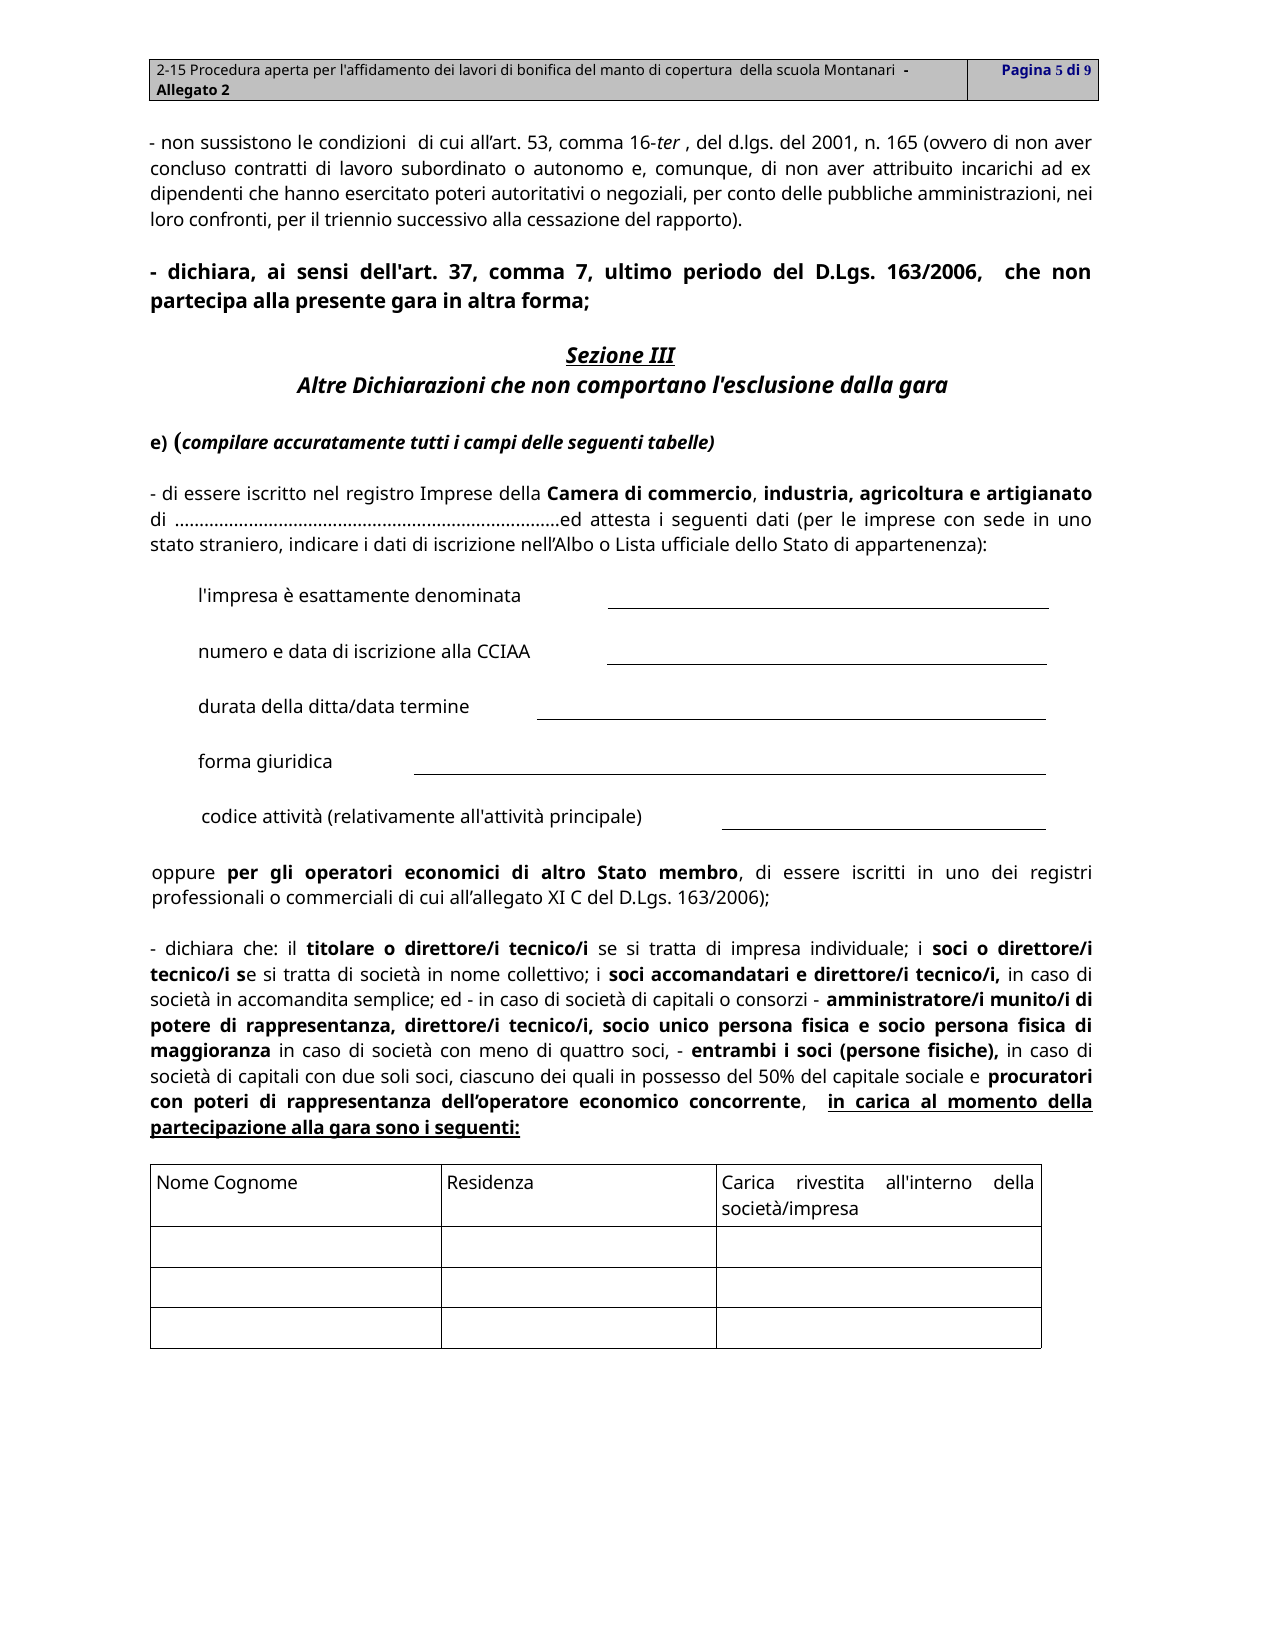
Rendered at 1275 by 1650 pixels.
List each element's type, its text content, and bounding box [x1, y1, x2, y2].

table_header [607, 638, 1047, 663]
text Altre Dichiarazioni che non comportano l'esclusione dalla gara [150, 369, 1093, 401]
table_header Residenza [442, 1165, 716, 1226]
table_cell [442, 1308, 716, 1347]
text - di essere iscritto nel registro Imprese della Camera di commercio, industria, agricoltura e artigianato di ……………………………………………………………………ed attesta i seguenti dati (per le imprese con sede in uno stato straniero, indicare i dati di iscrizione nell’Albo o Lista ufficiale dello Stato di appartenenza): [150, 481, 1093, 557]
table_header Carica rivestita all'interno della società/impresa [717, 1165, 1041, 1226]
table_header [608, 583, 1048, 608]
table_header [722, 804, 1046, 829]
table_cell [151, 1308, 441, 1347]
text e) (compilare accuratamente tutti i campi delle seguenti tabelle) [150, 426, 1093, 455]
text Sezione III [150, 340, 1093, 369]
table_cell [151, 1268, 441, 1307]
table_header l'impresa è esattamente denominata [150, 583, 607, 608]
table_header [537, 693, 1046, 719]
table_header Nome Cognome [151, 1165, 441, 1226]
table_cell [717, 1308, 1041, 1347]
text - dichiara che: il titolare o direttore/i tecnico/i se si tratta di impresa individuale; i soci o direttore/i tecnico/i se si tratta di società in nome collettivo; i soci accomandatari e direttore/i tecnico/i, in caso di società in accomandita semplice; ed - in caso di società di capitali o consorzi - amministratore/i munito/i di potere di rappresentanza, direttore/i tecnico/i, socio unico persona fisica e socio persona fisica di maggioranza in caso di società con meno di quattro soci, - entrambi i soci (persone fisiche), in caso di società di capitali con due soli soci, ciascuno dei quali in possesso del 50% del capitale sociale e procuratori con poteri di rappresentanza dell’operatore economico concorrente, in carica al momento della partecipazione alla gara sono i seguenti: [150, 936, 1093, 1140]
table_header forma giuridica [150, 749, 414, 774]
table_header numero e data di iscrizione alla CCIAA [150, 638, 607, 663]
text oppure per gli operatori economici di altro Stato membro, di essere iscritti in uno dei registri professionali o commerciali di cui all’allegato XI C del D.Lgs. 163/2006); [151, 859, 1093, 910]
table_cell [442, 1227, 716, 1267]
table_cell [151, 1227, 441, 1267]
text - dichiara, ai sensi dell'art. 37, comma 7, ultimo periodo del D.Lgs. 163/2006, che non partecipa alla presente gara in altra forma; [150, 257, 1093, 314]
table_cell [717, 1227, 1041, 1267]
table_cell [442, 1268, 716, 1307]
table_cell [717, 1268, 1041, 1307]
table_header [414, 749, 1046, 774]
text - non sussistono le condizioni di cui all’art. 53, comma 16-ter , del d.lgs. del 2001, n. 165 (ovvero di non aver concluso contratti di lavoro subordinato o autonomo e, comunque, di non aver attribuito incarichi ad ex dipendenti che hanno esercitato poteri autoritativi o negoziali, per conto delle pubbliche amministrazioni, nei loro confronti, per il triennio successivo alla cessazione del rapporto). [149, 130, 1093, 232]
table_header codice attività (relativamente all'attività principale) [150, 804, 722, 829]
table_header durata della ditta/data termine [150, 693, 537, 719]
